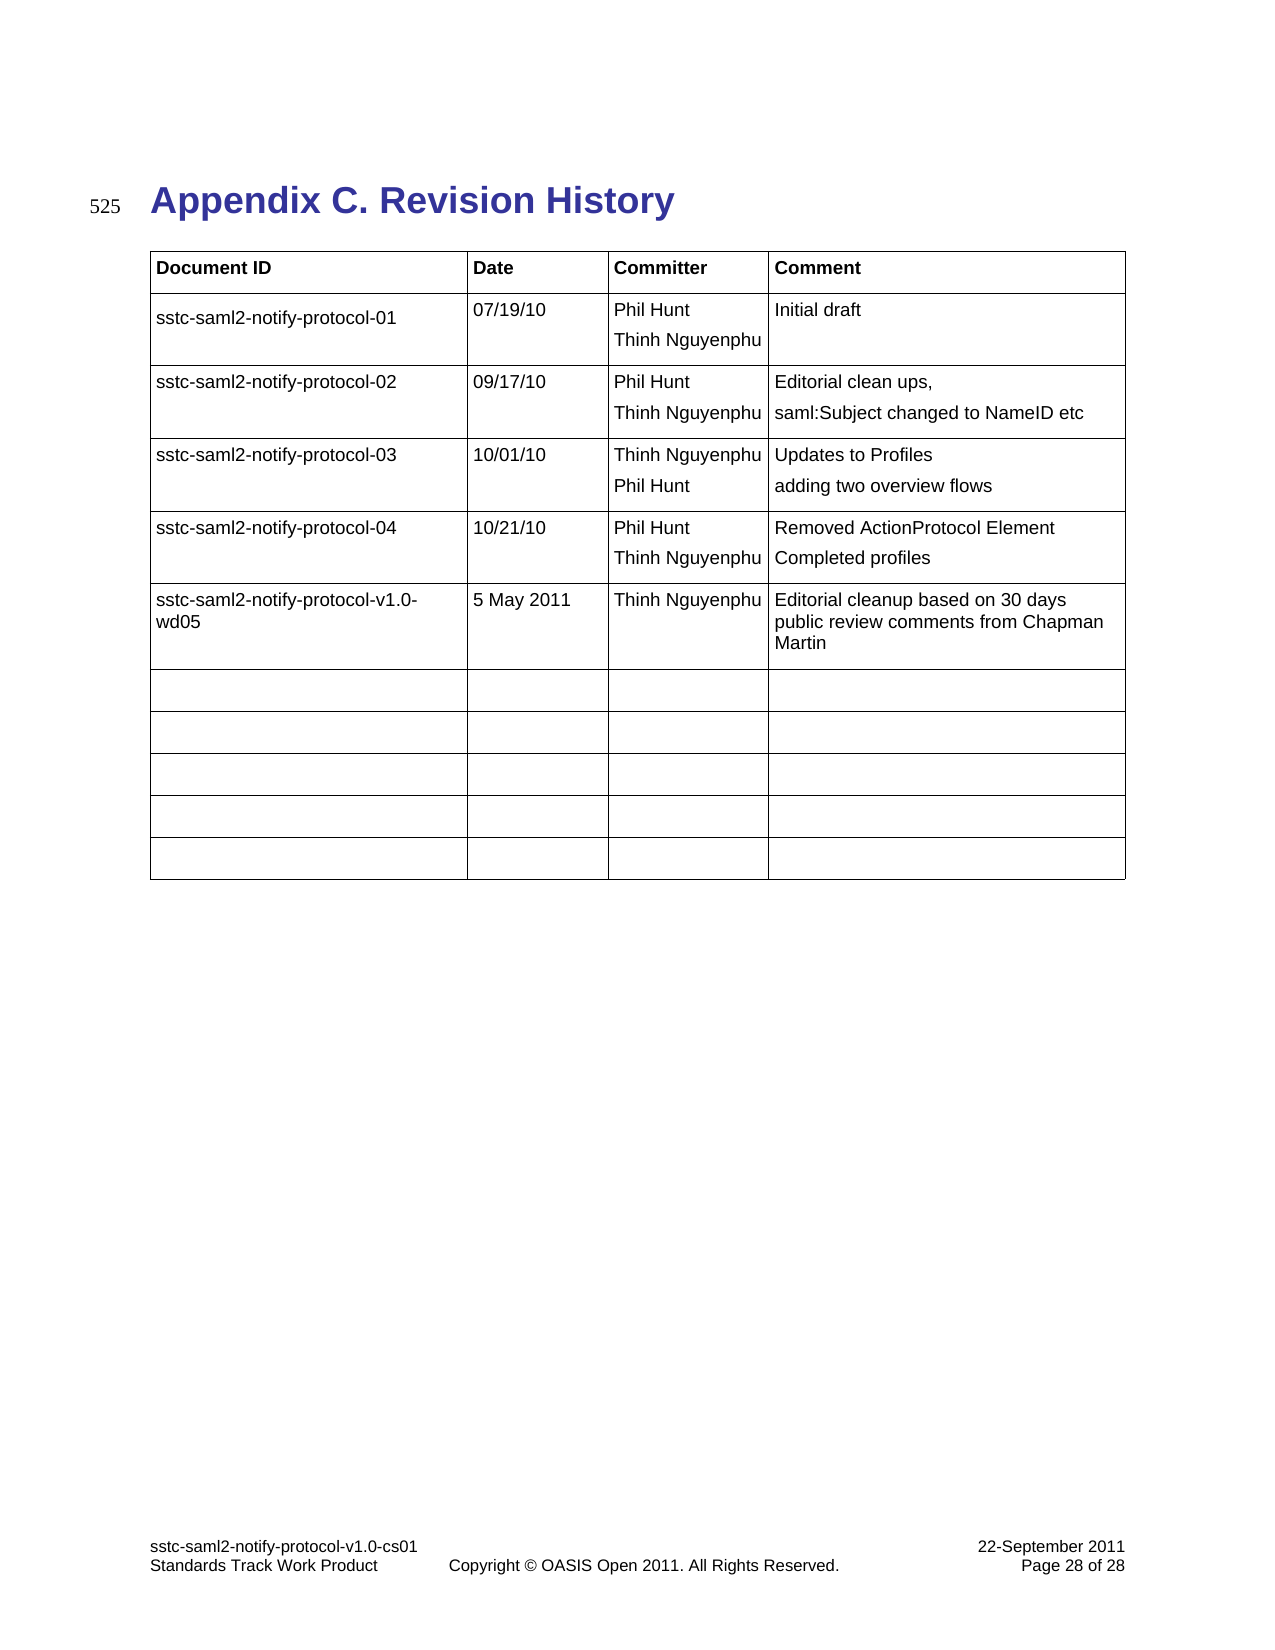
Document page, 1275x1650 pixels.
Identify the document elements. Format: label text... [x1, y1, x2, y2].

table_cell Thinh Nguyenphu Phil Hunt [609, 439, 768, 511]
table_cell Updates to Profiles adding two overview flows [769, 439, 1125, 511]
table_header Date [468, 252, 608, 293]
table_cell 09/17/10 [468, 366, 608, 438]
table_cell [609, 838, 768, 879]
table_cell [468, 754, 608, 795]
table_cell [769, 796, 1125, 837]
table_header Comment [769, 252, 1125, 293]
table_cell Editorial clean ups, saml:Subject changed to NameID etc [769, 366, 1125, 438]
table_cell 10/21/10 [468, 512, 608, 583]
table_cell [468, 712, 608, 753]
table_cell [769, 754, 1125, 795]
table_cell sstc-saml2-notify-protocol-02 [151, 366, 467, 438]
table_cell Editorial cleanup based on 30 days public review comments from Chapman Martin [769, 584, 1125, 668]
table_cell sstc-saml2-notify-protocol-04 [151, 512, 467, 583]
subtitle Revision History [150, 166, 1125, 222]
table_cell [468, 670, 608, 711]
table_cell [151, 712, 467, 753]
table_cell Phil Hunt Thinh Nguyenphu [609, 366, 768, 438]
table_cell [151, 754, 467, 795]
table_cell sstc-saml2-notify-protocol-01 [151, 294, 467, 365]
table_cell [468, 796, 608, 837]
table_header Committer [609, 252, 768, 293]
table_cell [151, 796, 467, 837]
table_cell Initial draft [769, 294, 1125, 365]
table_cell [151, 670, 467, 711]
table_cell 07/19/10 [468, 294, 608, 365]
table_cell sstc-saml2-notify-protocol-v1.0-wd05 [151, 584, 467, 668]
table_cell Phil Hunt Thinh Nguyenphu [609, 294, 768, 365]
table_cell 5 May 2011 [468, 584, 608, 668]
table_cell [609, 754, 768, 795]
table_cell sstc-saml2-notify-protocol-03 [151, 439, 467, 511]
table_cell 10/01/10 [468, 439, 608, 511]
table_cell [609, 670, 768, 711]
table_cell [769, 712, 1125, 753]
table_cell Thinh Nguyenphu [609, 584, 768, 668]
table_cell [769, 670, 1125, 711]
table_header Document ID [151, 252, 467, 293]
table_cell Removed ActionProtocol Element Completed profiles [769, 512, 1125, 583]
table_cell [151, 838, 467, 879]
table_cell Phil Hunt Thinh Nguyenphu [609, 512, 768, 583]
table_cell [468, 838, 608, 879]
table_cell [769, 838, 1125, 879]
table_cell [609, 712, 768, 753]
table_cell [609, 796, 768, 837]
